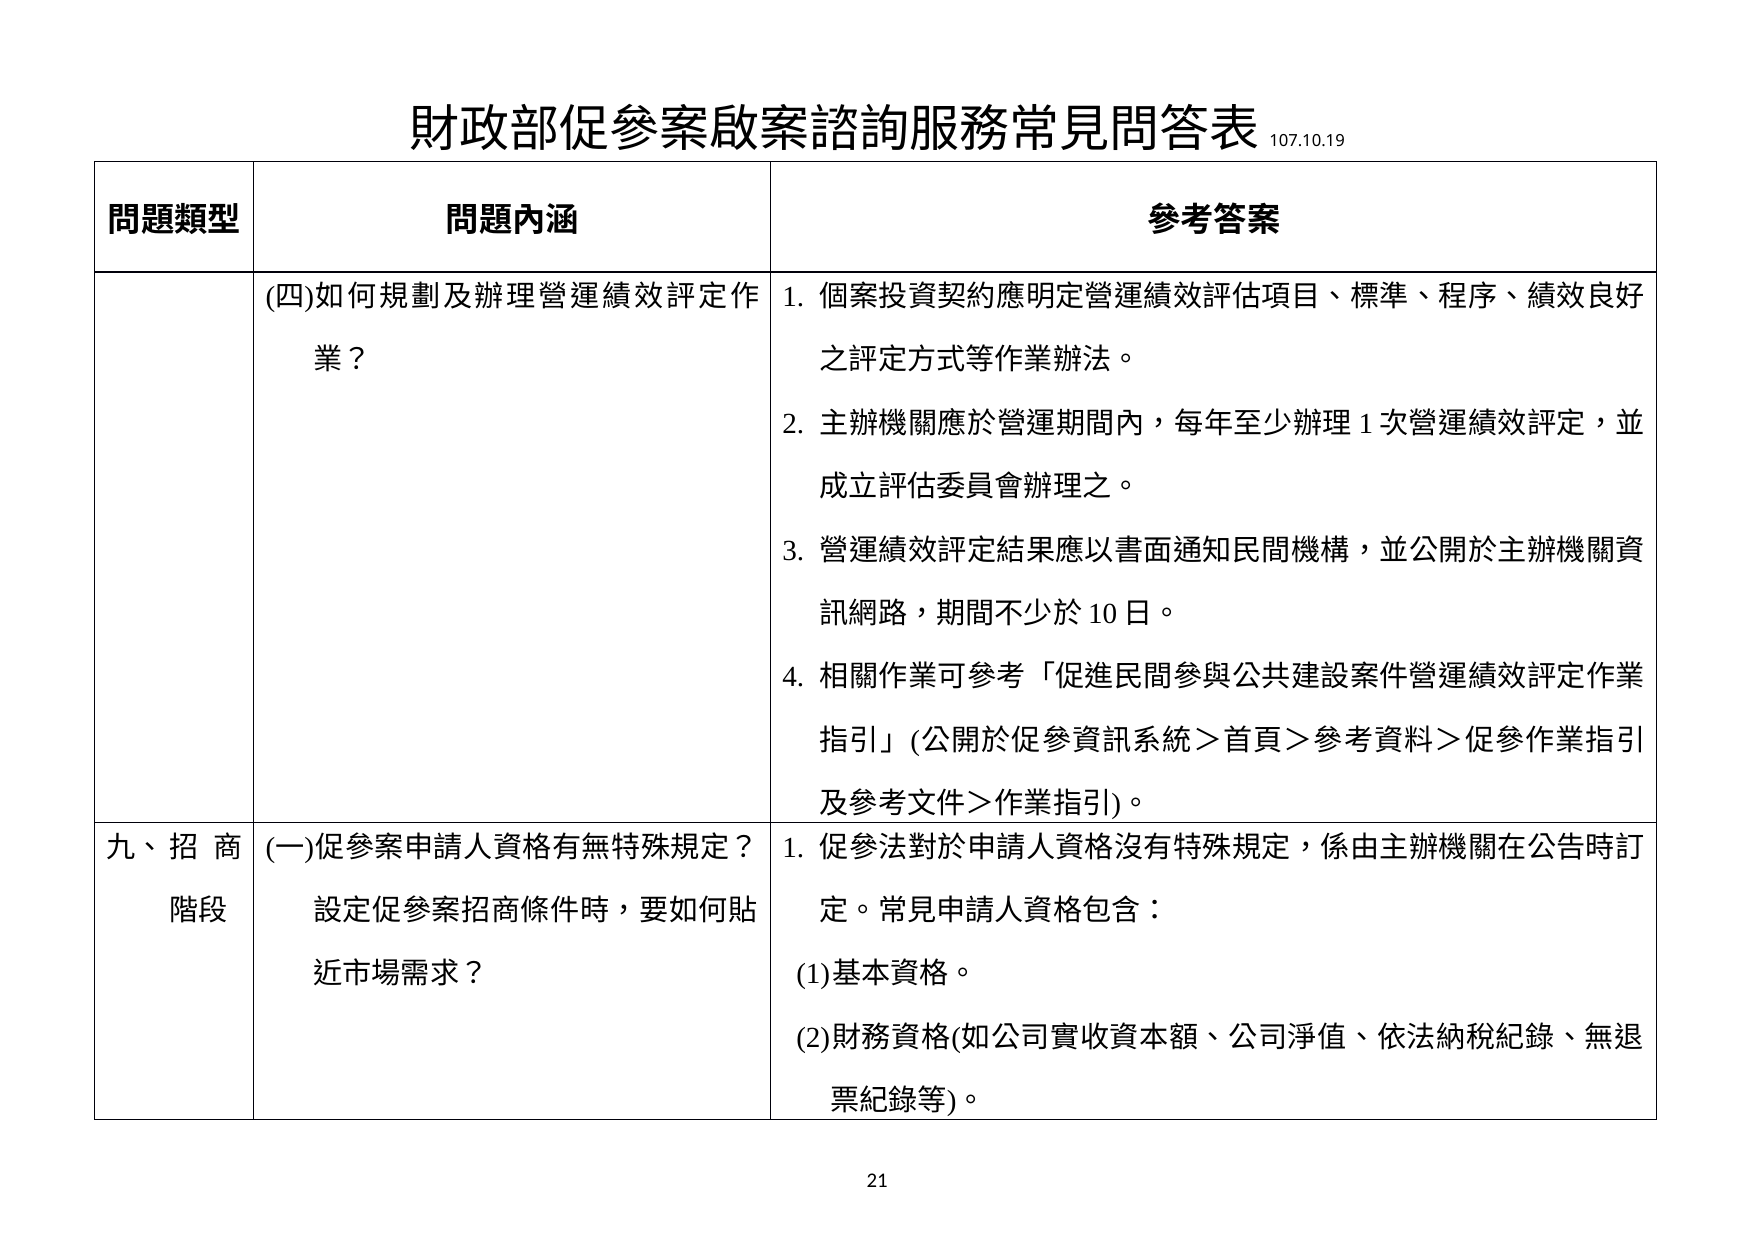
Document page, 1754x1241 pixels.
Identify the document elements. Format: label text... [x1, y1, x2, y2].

table_cell 招商階段 [95, 823, 253, 1119]
table_header 問題內涵 [254, 162, 770, 271]
table_cell 促參法對於申請人資格沒有特殊規定，係由主辦機關在公告時訂定。常見申請人資格包含： 基本資格。 財務資格(如公司實收資本額、公司淨值、依法納稅紀錄、無退票紀錄等)。 技術資格(含是否允許協力廠商)。 申請保證金。 金融機構融資意願書。 投資計畫書內容要求。 以單一廠商申請或允許合作聯盟申請。 其他(如是否擇優補貼申請人申請文件製作費用)。 為提高招商成功率，設定招商條件時，除申請人資格外，應就公共建設目的及土地使用管制規定允許項目下，探求潛在廠商有意願經營項目，審慎評估經營定位、計畫範圍、委託營運年限、優先定約機制、土地租金計收與權利金收取等財務規劃內涵，以設定合理招商條件，並避免與計畫用地附近標的產生市場競合問題。 [771, 823, 1656, 1119]
table_cell 個案投資契約應明定營運績效評估項目、標準、程序、績效良好之評定方式等作業辦法。 主辦機關應於營運期間內，每年至少辦理1次營運績效評定，並成立評估委員會辦理之。 營運績效評定結果應以書面通知民間機構，並公開於主辦機關資訊網路，期間不少於10日。 相關作業可參考「促進民間參與公共建設案件營運績效評定作業指引」(公開於促參資訊系統＞首頁＞參考資料＞促參作業指引及參考文件＞作業指引)。 [771, 273, 1656, 822]
table_cell 促參案申請人資格有無特殊規定？設定促參案招商條件時，要如何貼近市場需求？ [254, 823, 770, 1119]
table_cell 如何規劃及辦理營運績效評定作業？ [254, 273, 770, 822]
table_header 問題類型 [95, 162, 253, 271]
table_header 參考答案 [771, 162, 1656, 271]
table_cell [95, 273, 253, 822]
